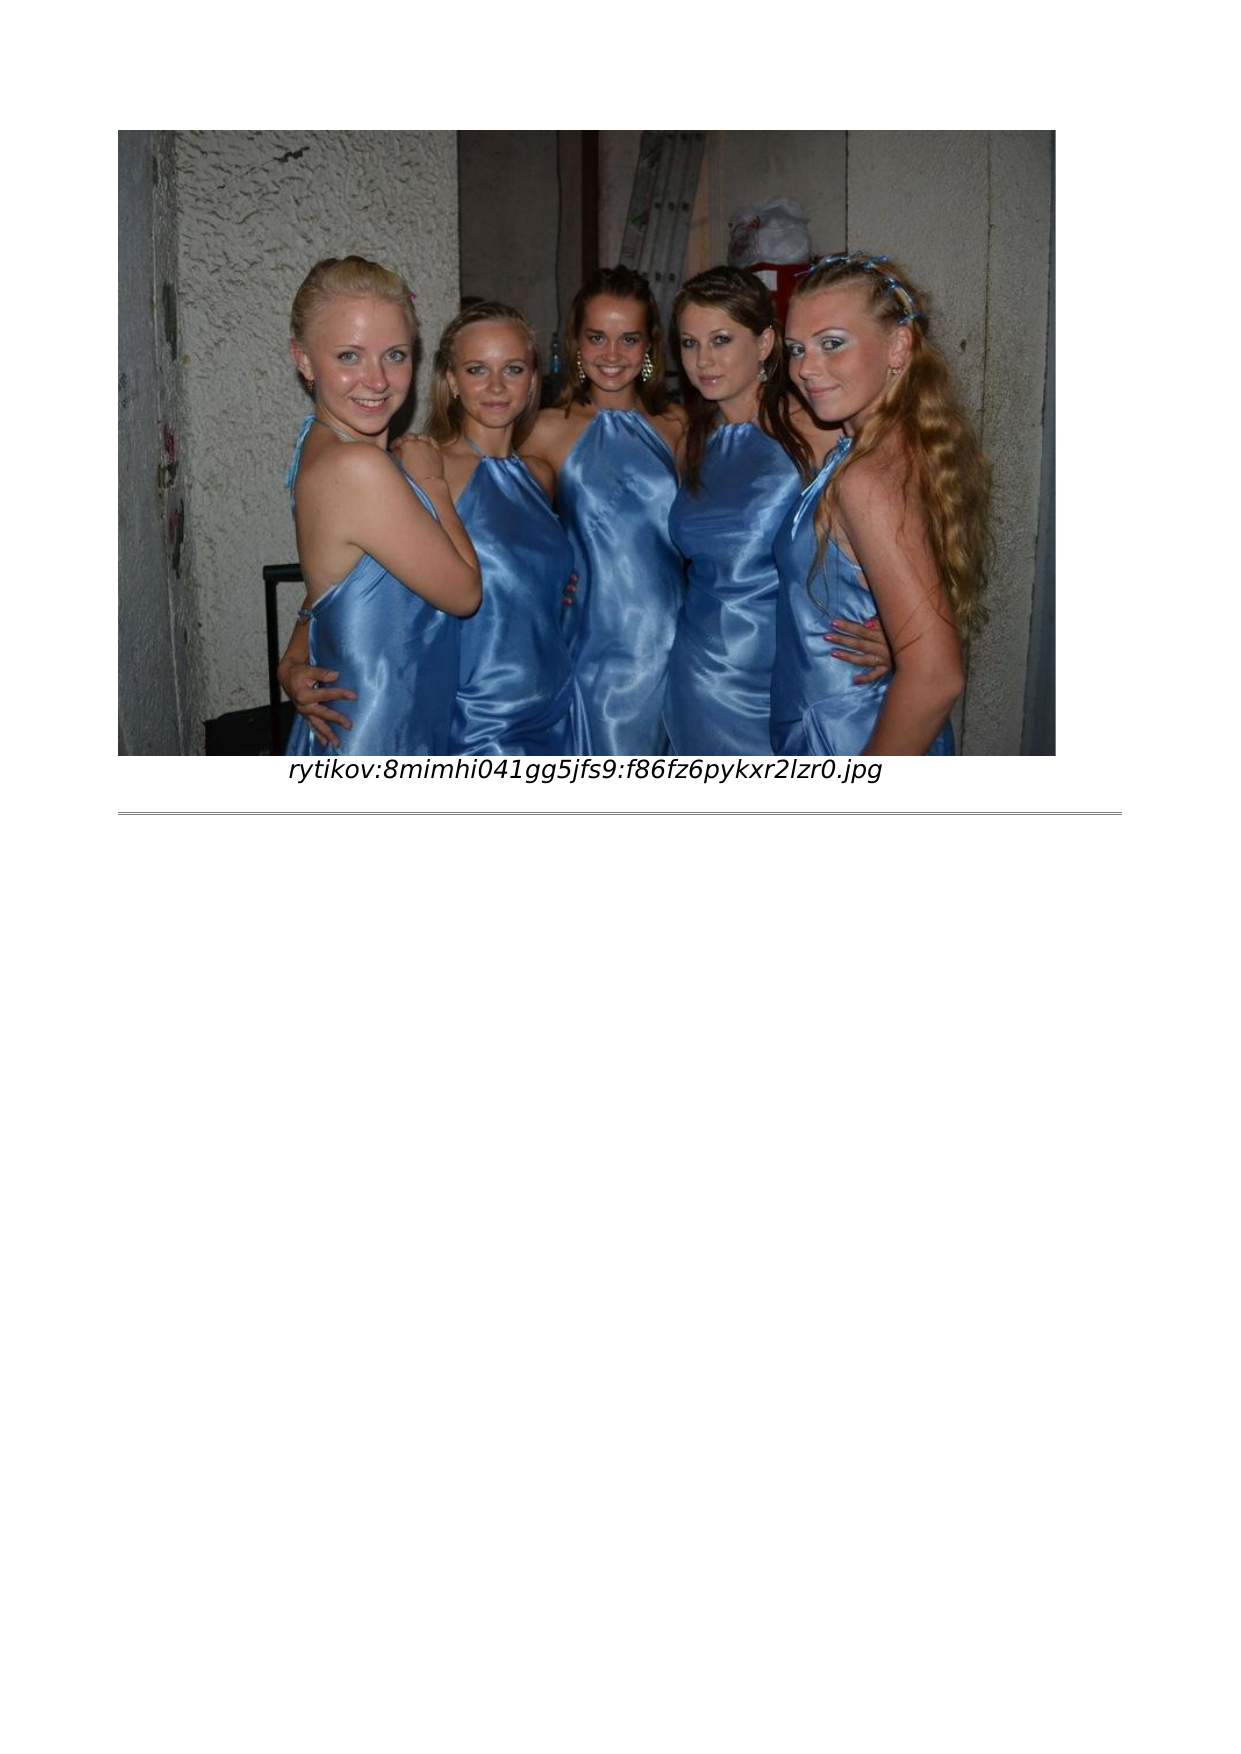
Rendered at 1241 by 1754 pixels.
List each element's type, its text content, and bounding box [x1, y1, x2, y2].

picture [118, 130, 1056, 756]
text rytikov:8mimhi041gg5jfs9:f86fz6pykxr2lzr0.jpg [118, 756, 1056, 785]
